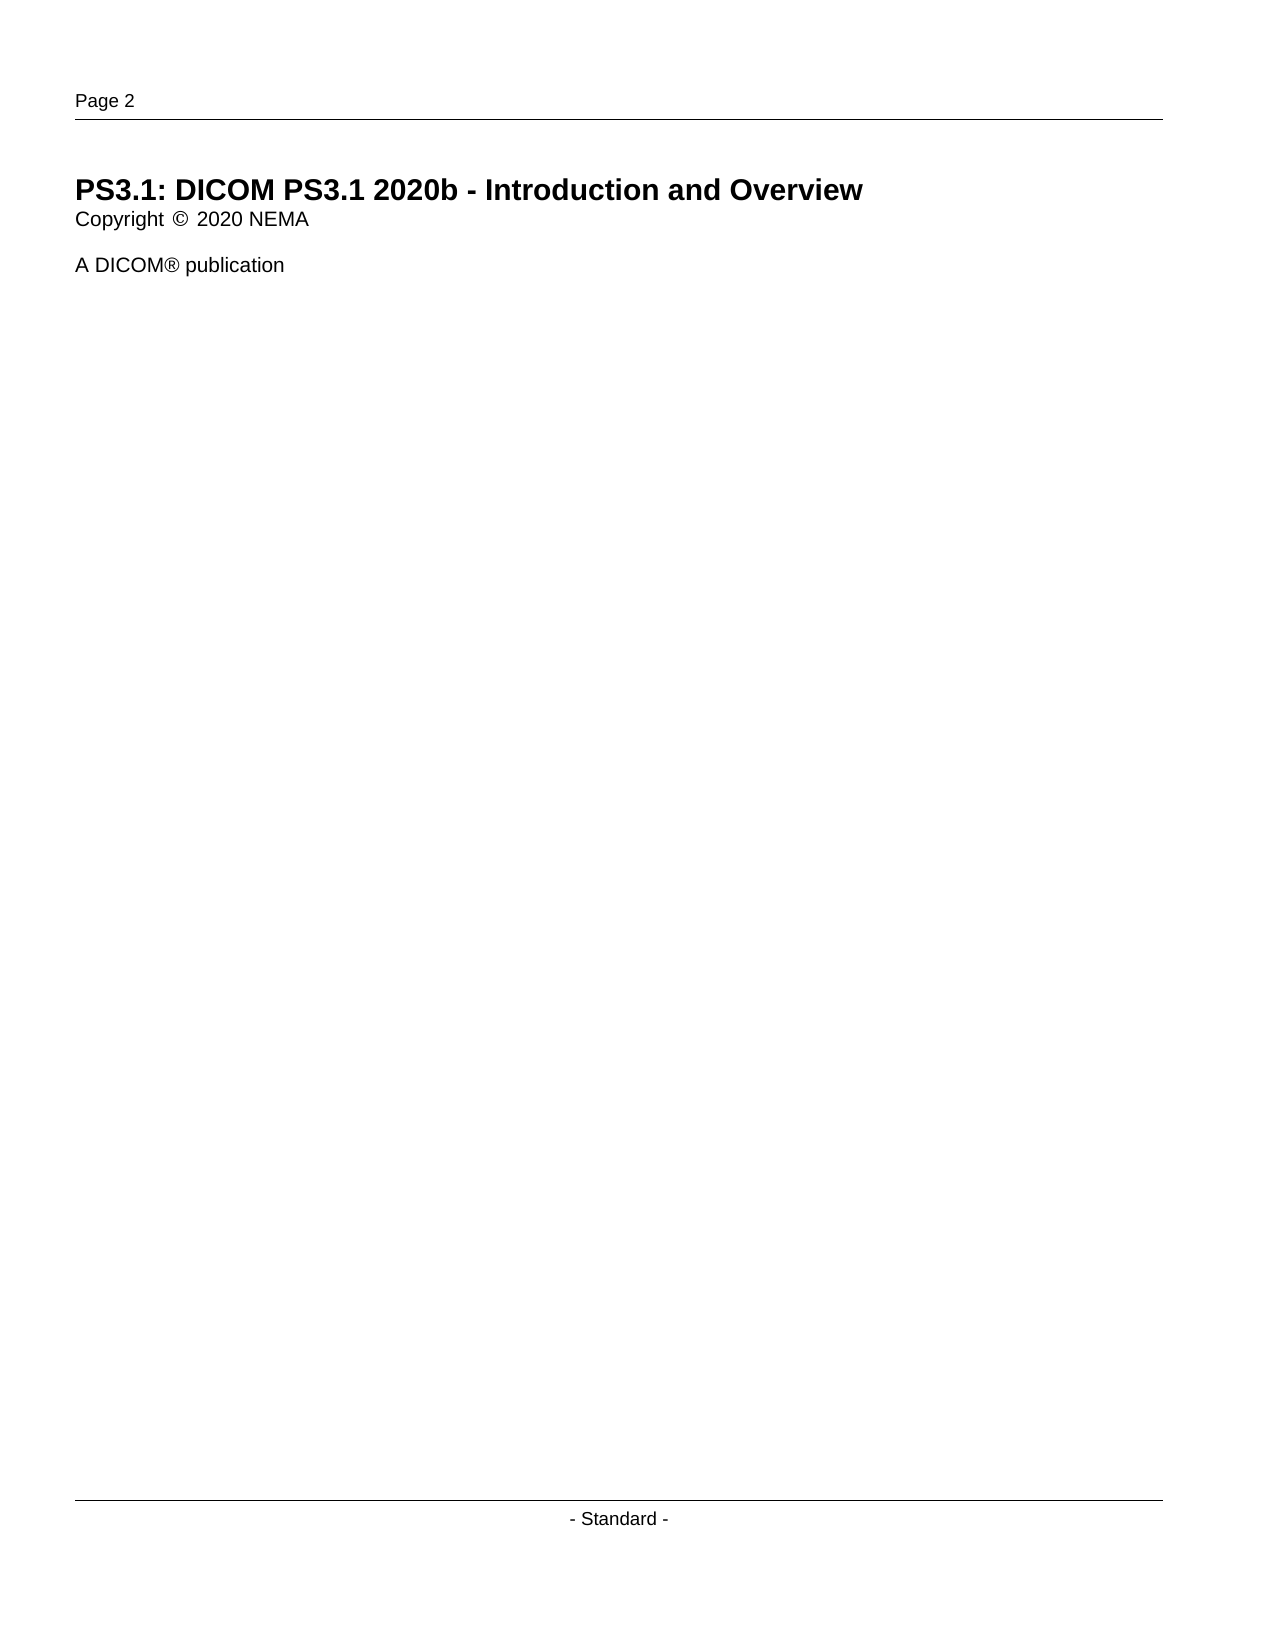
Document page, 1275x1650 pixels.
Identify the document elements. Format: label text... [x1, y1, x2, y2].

text A DICOM® publication [75, 252, 1162, 276]
text PS3.1: DICOM PS3.1 2020b - Introduction and Overview [75, 172, 1162, 207]
text Copyright © 2020 NEMA [75, 207, 1162, 232]
